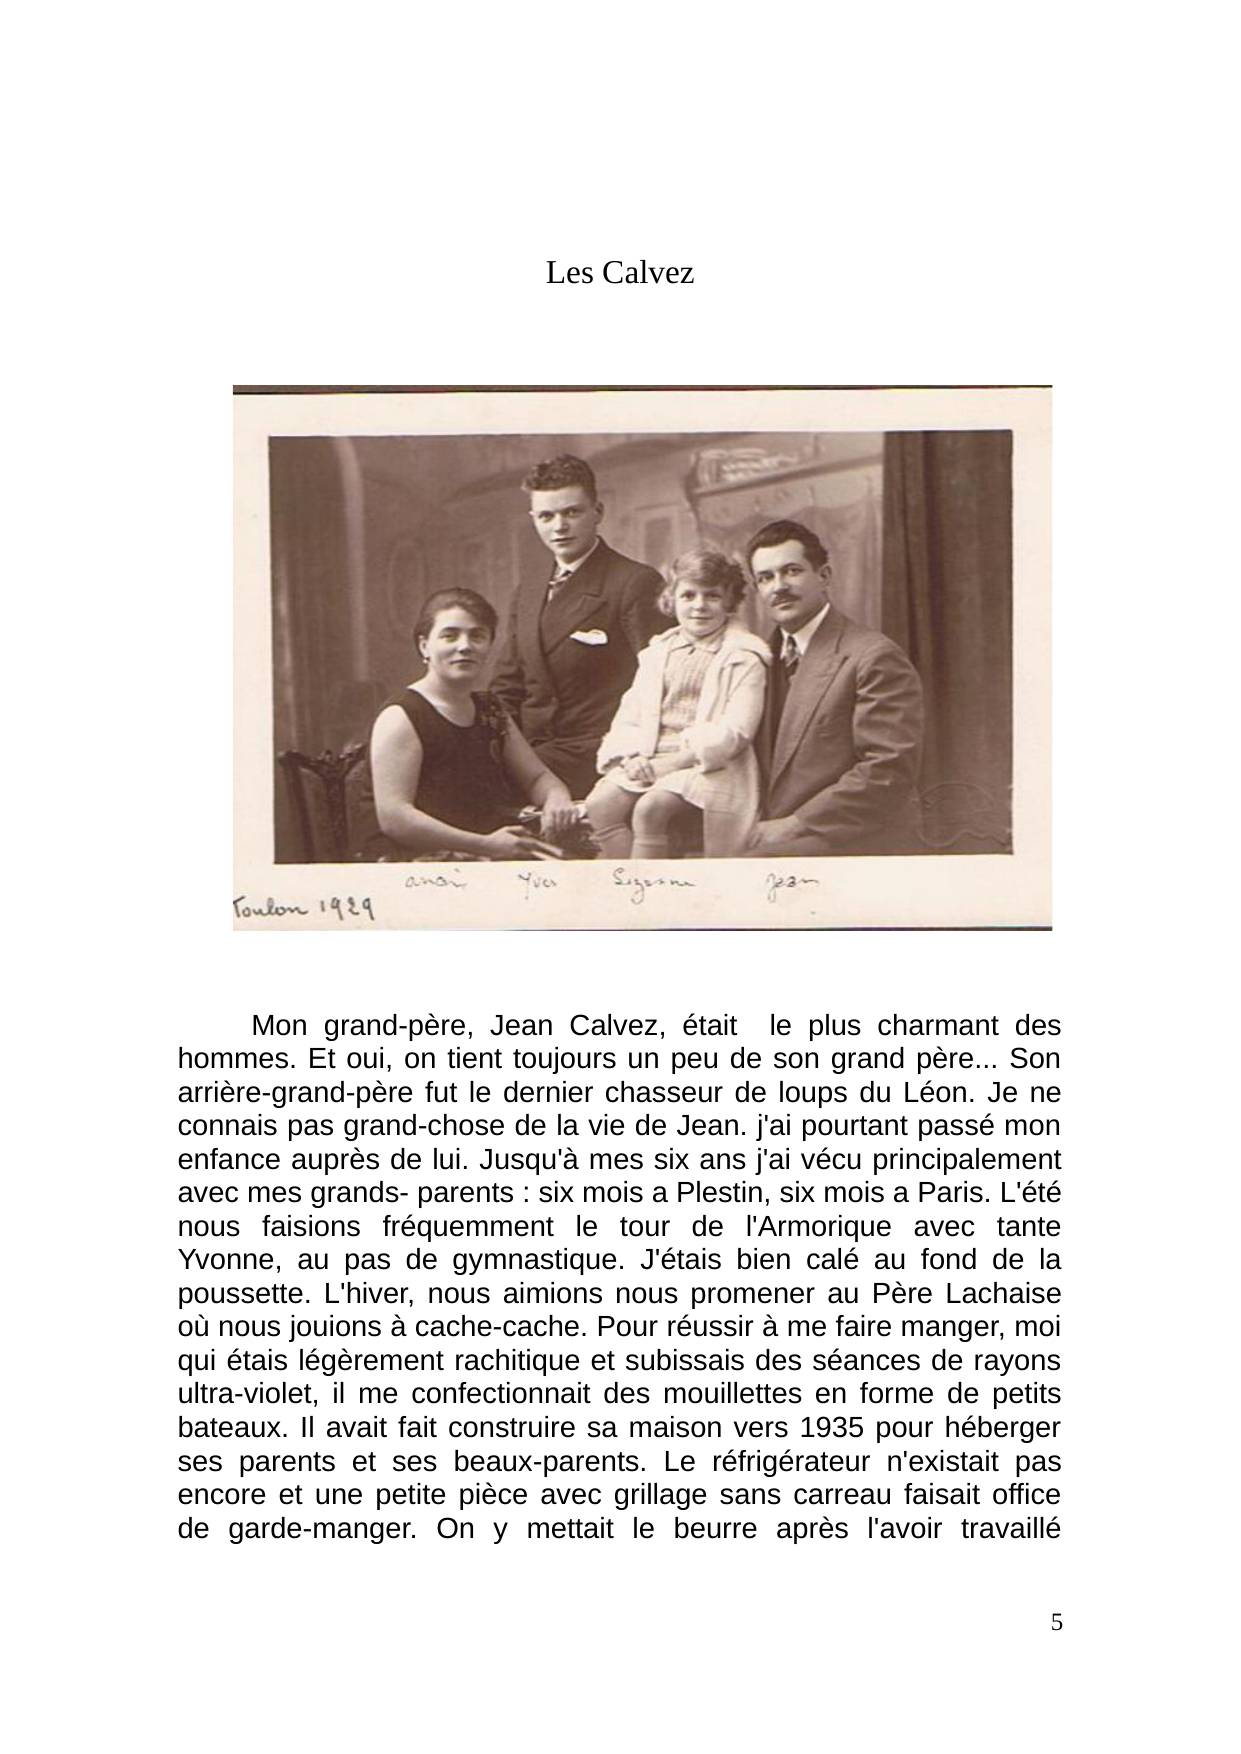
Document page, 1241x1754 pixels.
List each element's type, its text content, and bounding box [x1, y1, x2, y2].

text Mon grand-père, Jean Calvez, était le plus charmant des hommes. Et oui, on tient toujours un peu de son grand père... Son arrière-grand-père fut le dernier chasseur de loups du Léon. Je ne connais pas grand-chose de la vie de Jean. j'ai pourtant passé mon enfance auprès de lui. Jusqu'à mes six ans j'ai vécu principalement avec mes grands- parents : six mois a Plestin, six mois a Paris. L'été nous faisions fréquemment le tour de l'Armorique avec tante Yvonne, au pas de gymnastique. J'étais bien calé au fond de la poussette. L'hiver, nous aimions nous promener au Père Lachaise où nous jouions à cache-cache. Pour réussir à me faire manger, moi qui étais légèrement rachitique et subissais des séances de rayons ultra-violet, il me confectionnait des mouillettes en forme de petits bateaux. Il avait fait construire sa maison vers 1935 pour héberger ses parents et ses beaux-parents. Le réfrigérateur n'existait pas encore et une petite pièce avec grillage sans carreau faisait office de garde-manger. On y mettait le beurre après l'avoir travaillé [177, 1007, 1063, 1544]
text Les Calvez [177, 252, 1063, 291]
picture [232, 385, 1053, 931]
